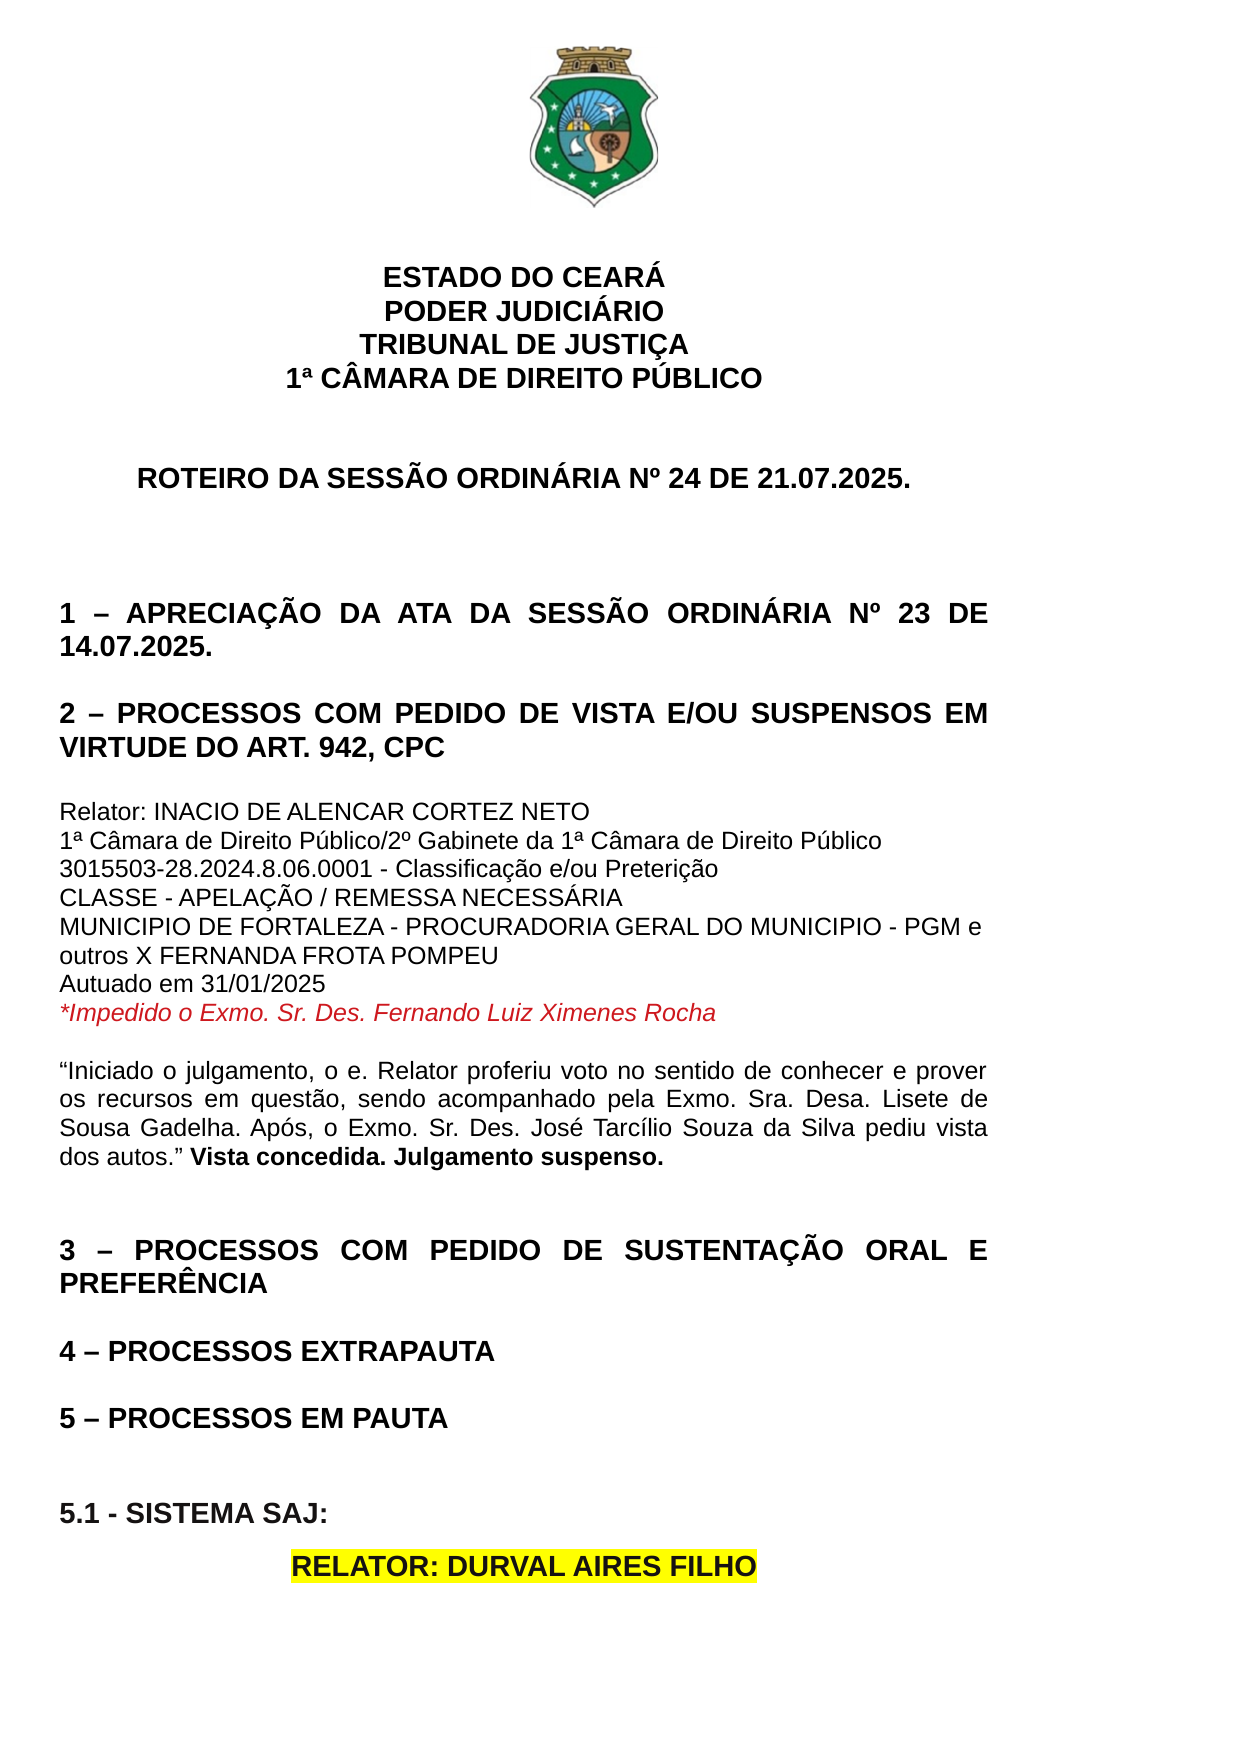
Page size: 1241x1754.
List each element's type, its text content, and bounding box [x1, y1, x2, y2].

picture [529, 46, 659, 208]
text 1 – APRECIAÇÃO DA ATA DA SESSÃO ORDINÁRIA Nº 23 DE 14.07.2025. [59, 596, 989, 663]
text 5.1 - SISTEMA SAJ: [59, 1497, 989, 1530]
text ROTEIRO DA SESSÃO ORDINÁRIA Nº 24 DE 21.07.2025. [59, 462, 989, 495]
text RELATOR: DURVAL AIRES FILHO [59, 1549, 989, 1583]
text 3015503-28.2024.8.06.0001 - Classificação e/ou Preterição [59, 854, 989, 883]
text 4 – PROCESSOS EXTRAPAUTA [59, 1334, 989, 1367]
text CLASSE - APELAÇÃO / REMESSA NECESSÁRIA [59, 883, 989, 912]
text 3 – PROCESSOS COM PEDIDO DE SUSTENTAÇÃO ORAL E PREFERÊNCIA [59, 1233, 989, 1300]
text MUNICIPIO DE FORTALEZA - PROCURADORIA GERAL DO MUNICIPIO - PGM e outros X FERNANDA FROTA POMPEU [59, 912, 989, 969]
text 1ª CÂMARA DE DIREITO PÚBLICO [59, 361, 989, 394]
text “Iniciado o julgamento, o e. Relator proferiu voto no sentido de conhecer e prover os recursos em questão, sendo acompanhado pela Exmo. Sra. Desa. Lisete de Sousa Gadelha. Após, o Exmo. Sr. Des. José Tarcílio Souza da Silva pediu vista dos autos.” Vista concedida. Julgamento suspenso. [59, 1056, 989, 1171]
text 1ª Câmara de Direito Público/2º Gabinete da 1ª Câmara de Direito Público [59, 826, 989, 854]
text ESTADO DO CEARÁ [59, 260, 989, 294]
text 5 – PROCESSOS EM PAUTA [59, 1401, 989, 1434]
text 2 – PROCESSOS COM PEDIDO DE VISTA E/OU SUSPENSOS EM VIRTUDE DO ART. 942, CPC [59, 696, 989, 763]
text *Impedido o Exmo. Sr. Des. Fernando Luiz Ximenes Rocha [59, 998, 989, 1027]
text Autuado em 31/01/2025 [59, 969, 989, 998]
text PODER JUDICIÁRIO [59, 294, 989, 327]
text Relator: INACIO DE ALENCAR CORTEZ NETO [59, 797, 989, 826]
text TRIBUNAL DE JUSTIÇA [59, 327, 989, 361]
